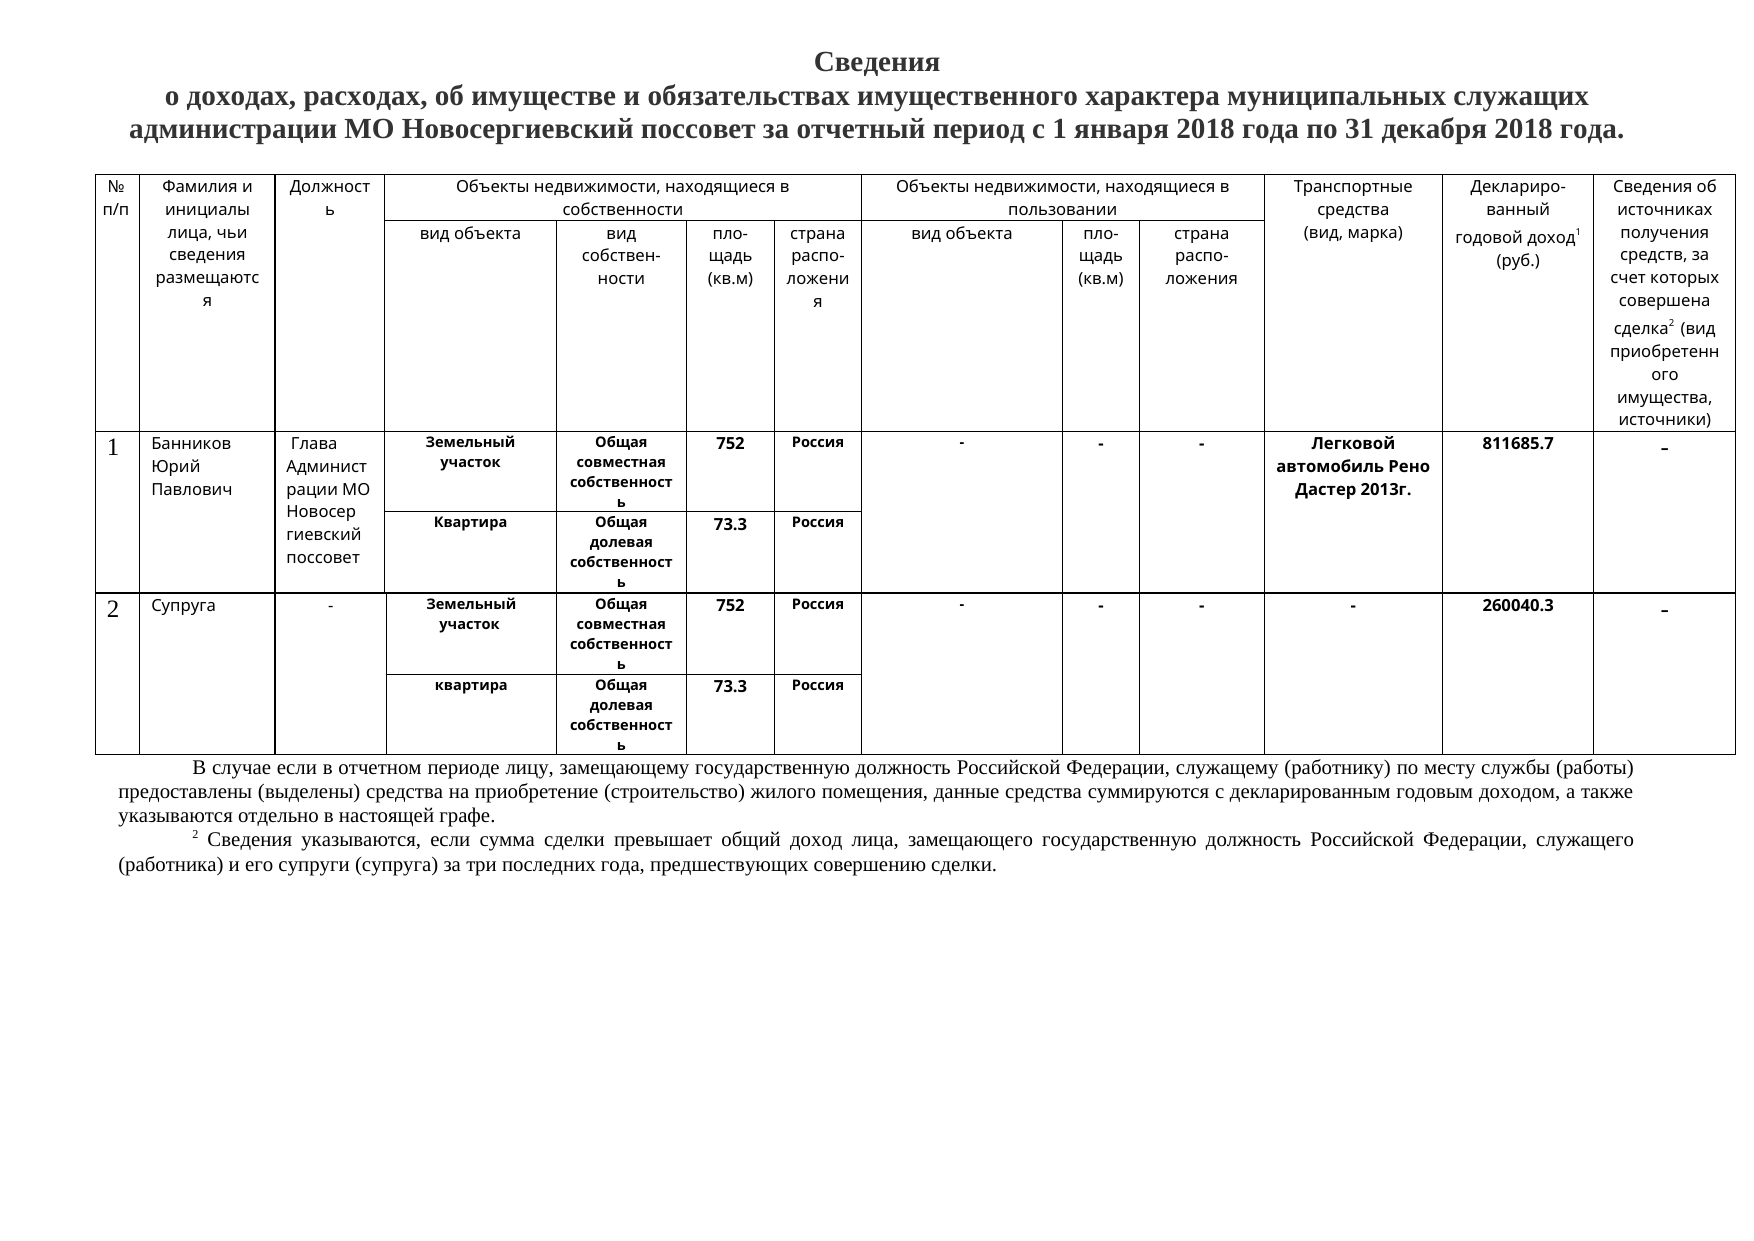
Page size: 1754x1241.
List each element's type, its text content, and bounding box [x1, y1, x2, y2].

table_cell вид объекта [385, 221, 556, 431]
table_cell - [1063, 432, 1139, 592]
table_header Транспортные средства (вид, марка) [1265, 175, 1442, 431]
table_cell квартира [387, 675, 556, 754]
table_header - [1063, 594, 1139, 754]
table_cell Глава Администрации МО Новосер гиевский поссовет [276, 432, 384, 592]
table_cell страна распо-ложения [1140, 221, 1264, 431]
table_cell вид собствен-ности [557, 221, 686, 431]
table_cell Квартира [385, 512, 556, 592]
table_cell Легковой автомобиль Рено Дастер 2013г. [1265, 432, 1442, 592]
table_cell Земельный участок [385, 432, 556, 511]
table_cell Общая долевая собственность [557, 512, 686, 592]
table_header 2 [96, 594, 139, 754]
table_cell 73,3 [687, 675, 774, 754]
table_cell пло-щадь (кв.м) [1063, 221, 1139, 431]
table_header Объекты недвижимости, находящиеся в собственности [385, 175, 861, 220]
table_header № п/п [96, 175, 139, 431]
table_cell Общая совместная собственность [557, 432, 686, 511]
table_header - [276, 594, 386, 754]
table_header - [1594, 594, 1735, 754]
table_cell Россия [775, 432, 861, 511]
table_header Фамилия и инициалы лица, чьи сведения размещаются [140, 175, 274, 431]
table_cell - [1594, 432, 1735, 592]
table_cell 73,3 [687, 512, 774, 592]
table_cell Россия [775, 512, 861, 592]
text о доходах, расходах, об имуществе и обязательствах имущественного характера муниципальных служащих администрации МО Новосергиевский поссовет за отчетный период с 1 января 2018 года по 31 декабря 2018 года. [118, 78, 1636, 145]
table_cell 1 [96, 432, 139, 592]
table_header Сведения об источниках получения средств, за счет которых совершена сделка2 (вид приобретенного имущества, источники) [1594, 175, 1735, 431]
table_cell Россия [775, 675, 861, 754]
table_cell 811685,7 [1443, 432, 1593, 592]
table_header - [862, 594, 1062, 754]
table_cell - [1140, 432, 1264, 592]
table_header Общая совместная собственность [557, 594, 686, 673]
table_cell страна распо-ложения [775, 221, 861, 431]
table_header - [1265, 594, 1442, 754]
table_cell Общая долевая собственность [557, 675, 686, 754]
table_header Россия [775, 594, 861, 673]
table_header 260040,3 [1443, 594, 1593, 754]
table_header Деклариро-ванный годовой доход1 (руб.) [1443, 175, 1593, 431]
table_header Земельный участок [387, 594, 556, 673]
table_cell 752 [687, 432, 774, 511]
text 2 Сведения указываются, если сумма сделки превышает общий доход лица, замещающего государственную должность Российской Федерации, служащего (работника) и его супруги (супруга) за три последних года, предшествующих совершению сделки. [118, 827, 1636, 876]
text Сведения [118, 44, 1636, 78]
table_cell - [862, 432, 1062, 592]
table_cell вид объекта [862, 221, 1062, 431]
table_header Должность [276, 175, 384, 431]
table_header - [1140, 594, 1264, 754]
table_cell пло-щадь (кв.м) [687, 221, 774, 431]
table_header Супруга [140, 594, 274, 754]
table_header 752 [687, 594, 774, 673]
table_cell Банников Юрий Павлович [140, 432, 274, 592]
text В случае если в отчетном периоде лицу, замещающему государственную должность Российской Федерации, служащему (работнику) по месту службы (работы) предоставлены (выделены) средства на приобретение (строительство) жилого помещения, данные средства суммируются с декларированным годовым доходом, а также указываются отдельно в настоящей графе. [118, 755, 1636, 827]
table_header Объекты недвижимости, находящиеся в пользовании [862, 175, 1264, 220]
